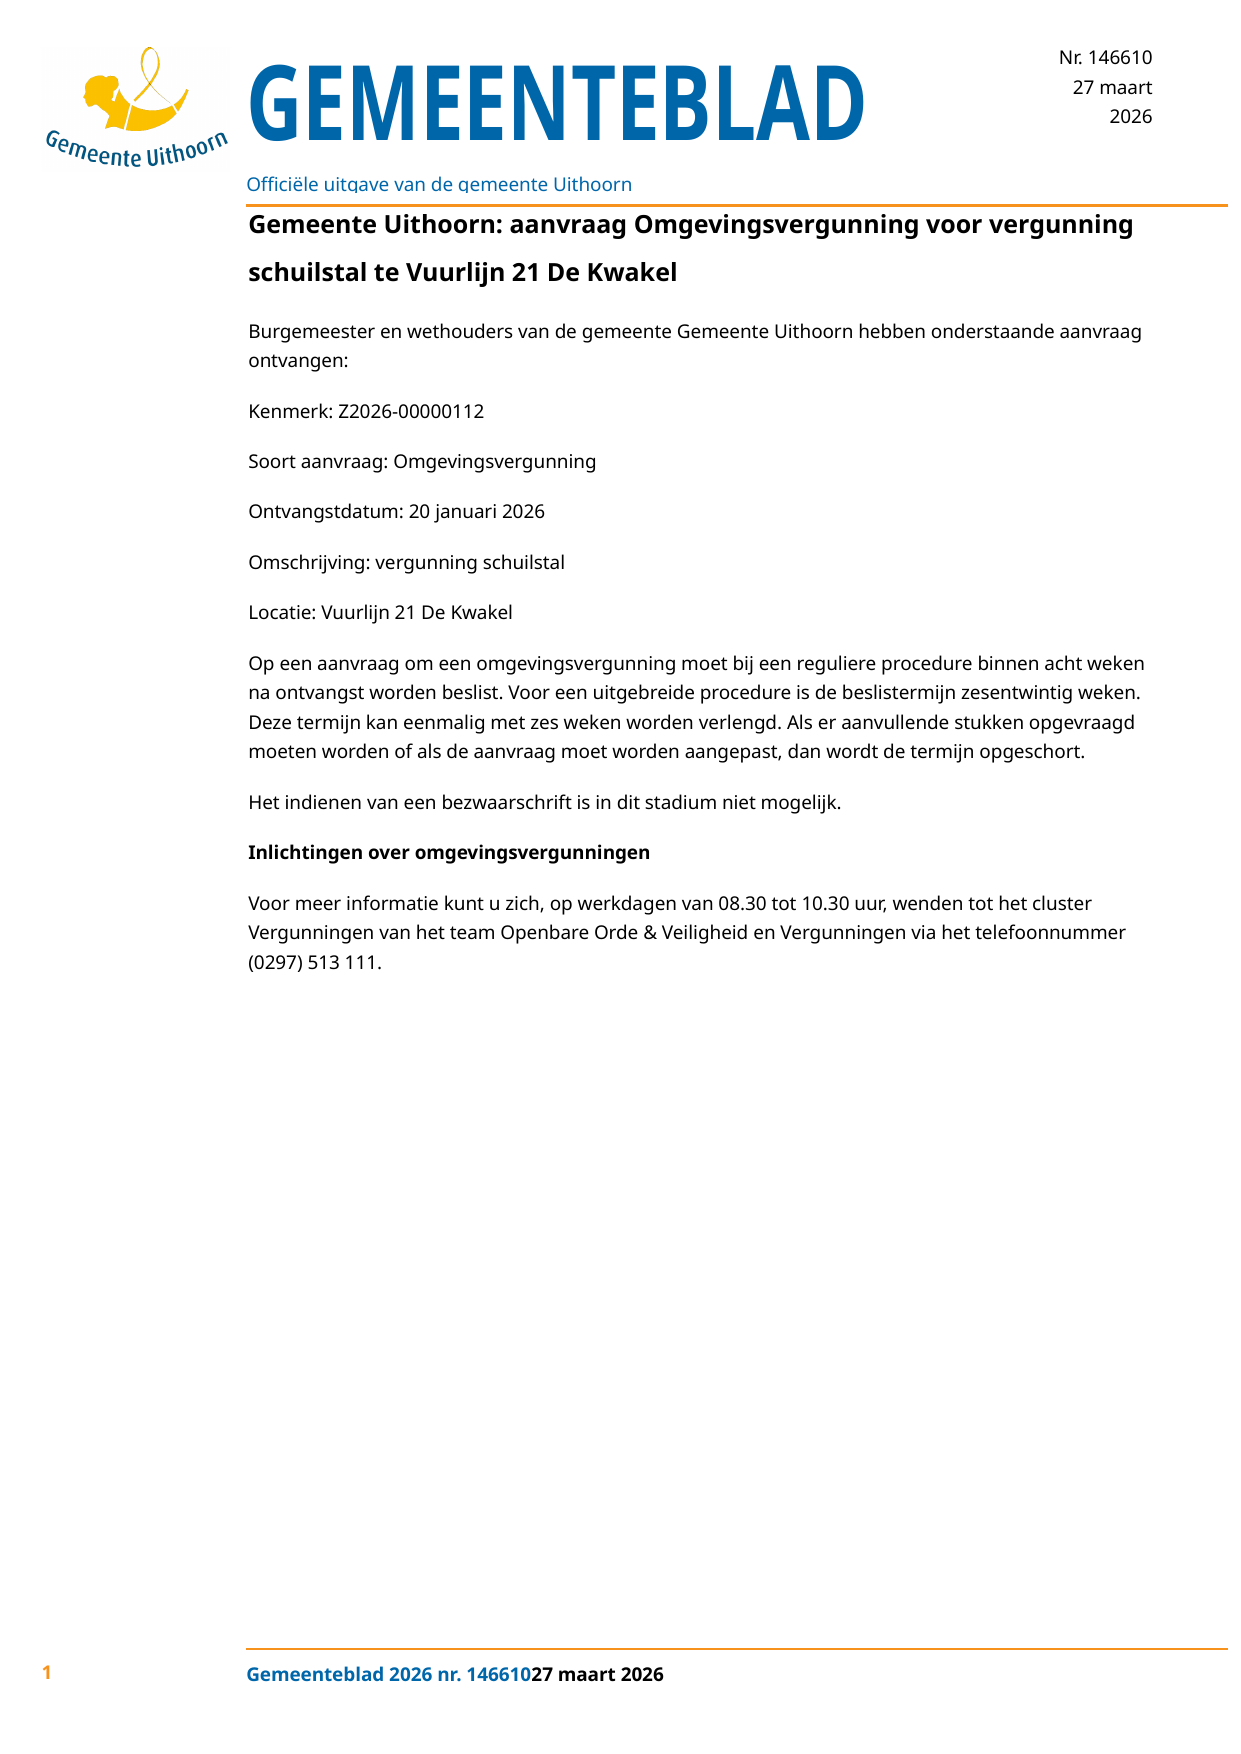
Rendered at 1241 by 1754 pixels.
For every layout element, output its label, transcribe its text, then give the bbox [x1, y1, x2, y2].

text Op een aanvraag om een omgevingsvergunning moet bij een reguliere procedure binnen acht weken na ontvangst worden beslist. Voor een uitgebreide procedure is de beslistermijn zesentwintig weken. Deze termijn kan eenmalig met zes weken worden verlengd. Als er aanvullende stukken opgevraagd moeten worden of als de aanvraag moet worden aangepast, dan wordt de termijn opgeschort. [248, 650, 1152, 764]
text Burgemeester en wethouders van de gemeente Gemeente Uithoorn hebben onderstaande aanvraag ontvangen: [248, 318, 1152, 373]
text Omschrijving: vergunning schuilstal [248, 549, 1152, 575]
text Locatie: Vuurlijn 21 De Kwakel [248, 599, 1152, 625]
text Voor meer informatie kunt u zich, op werkdagen van 08.30 tot 10.30 uur, wenden tot het cluster Vergunningen van het team Openbare Orde & Veiligheid en Vergunningen via het telefoonnummer (0297) 513 111. [248, 890, 1152, 975]
text Gemeente Uithoorn: aanvraag Omgevingsvergunning voor vergunning schuilstal te Vuurlijn 21 De Kwakel [248, 207, 1152, 288]
text Ontvangstdatum: 20 januari 2026 [248, 499, 1152, 524]
text Inlichtingen over omgevingsvergunningen [248, 839, 1152, 865]
text Het indienen van een bezwaarschrift is in dit stadium niet mogelijk. [248, 789, 1152, 815]
text Kenmerk: Z2026-00000112 [248, 398, 1152, 424]
picture [41, 47, 231, 172]
text Soort aanvraag: Omgevingsvergunning [248, 448, 1152, 474]
